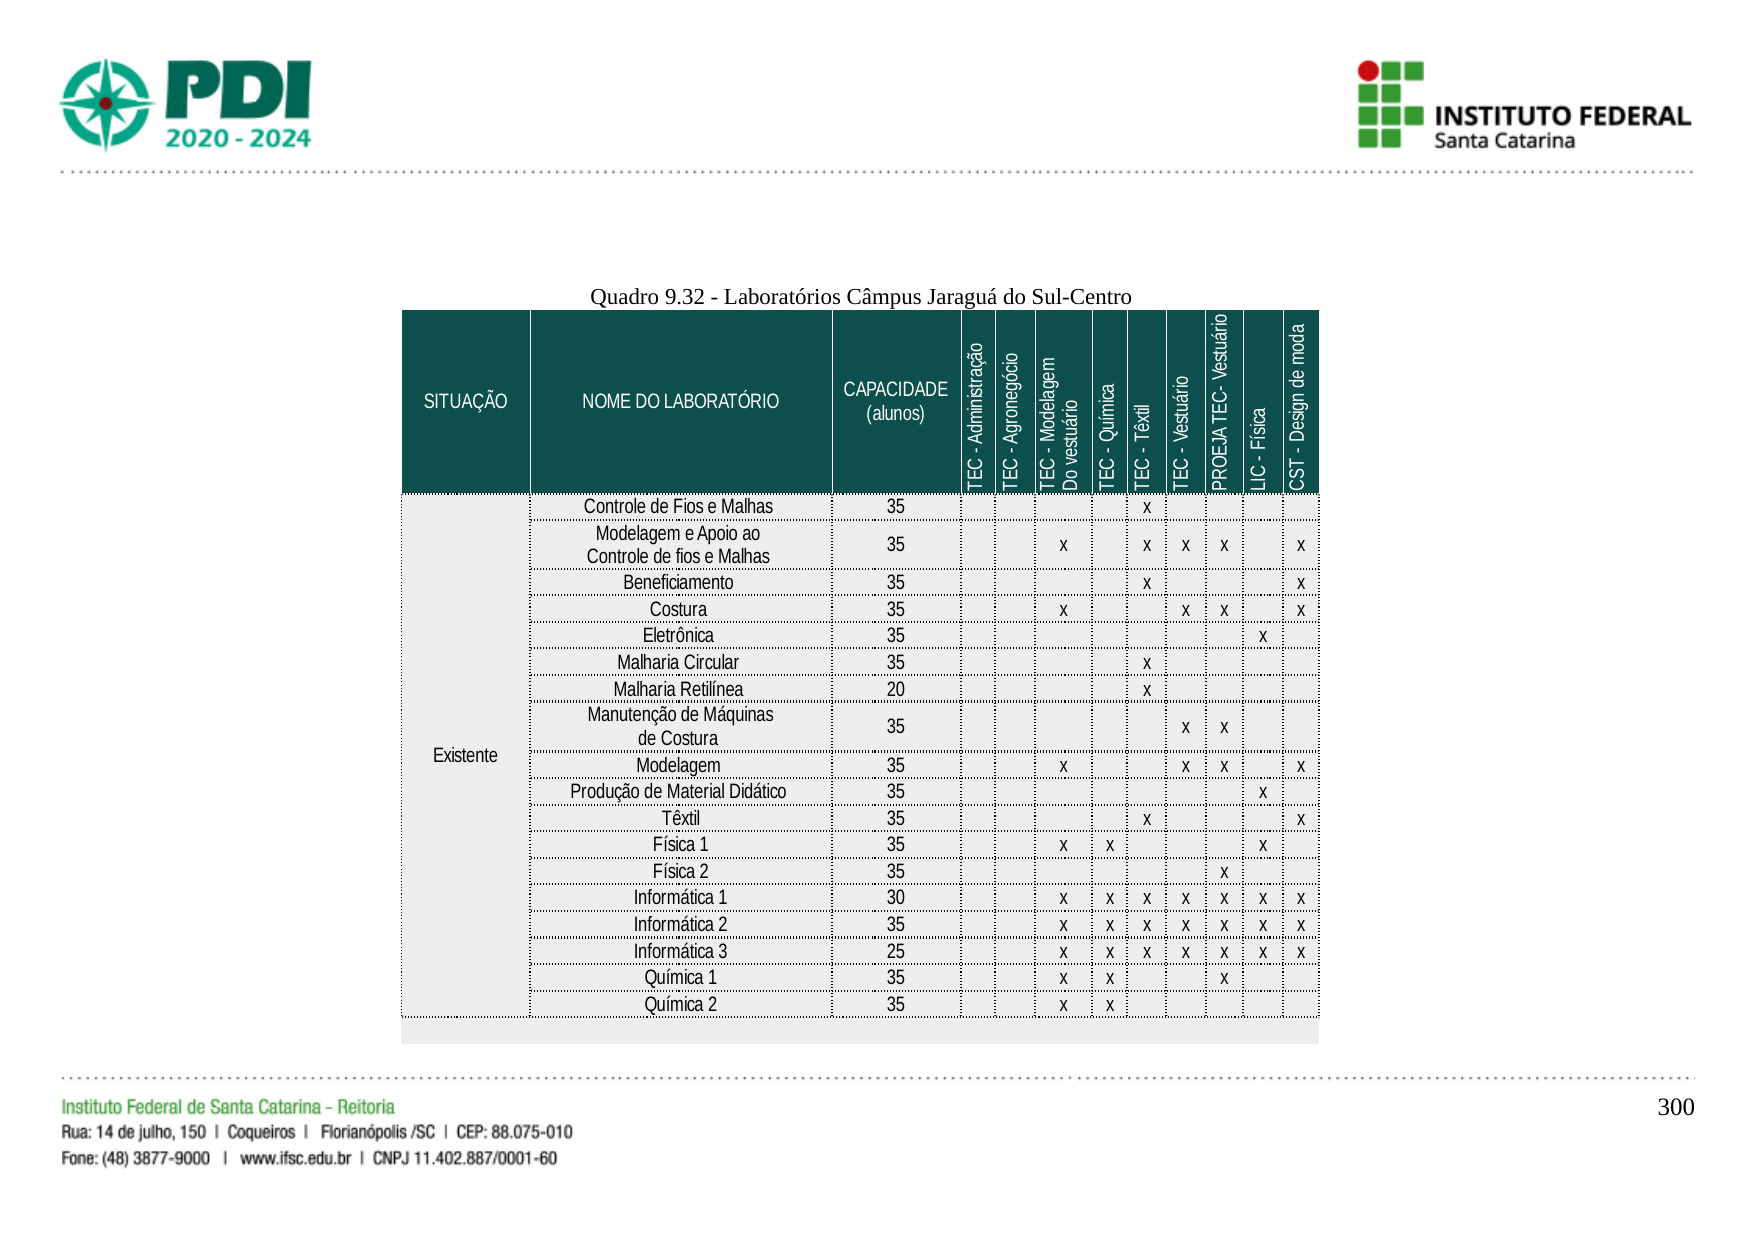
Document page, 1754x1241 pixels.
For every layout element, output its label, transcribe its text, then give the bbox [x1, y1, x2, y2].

text Quadro 9.32 - Laboratórios Câmpus Jaraguá do Sul-Centro [401, 283, 1322, 1046]
picture [59, 1062, 1695, 1182]
picture [59, 59, 1695, 178]
